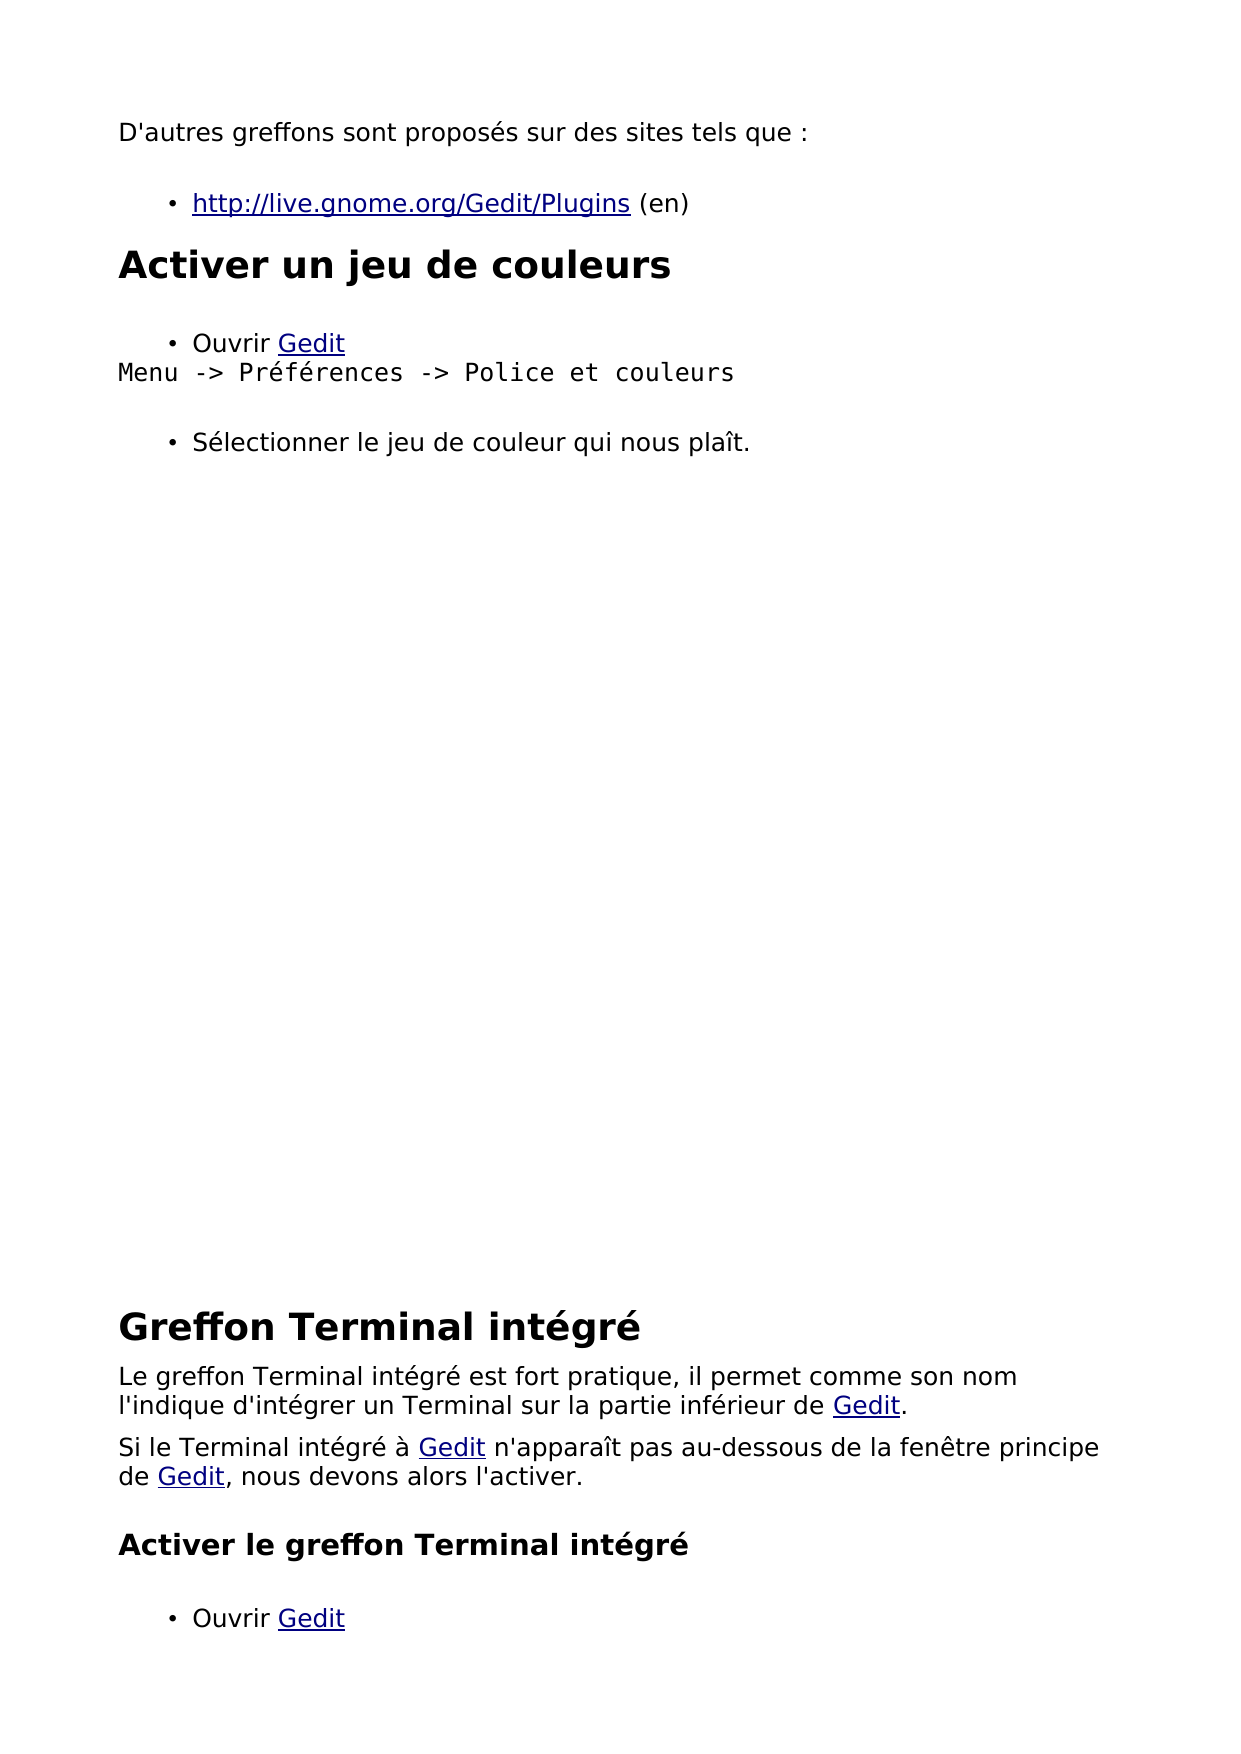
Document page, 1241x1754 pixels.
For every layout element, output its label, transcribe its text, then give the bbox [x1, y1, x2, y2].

subtitle Greffon Terminal intégré [118, 1306, 1122, 1349]
text D'autres greffons sont proposés sur des sites tels que : [118, 118, 1122, 147]
text Menu -> Préférences -> Police et couleurs [118, 358, 1122, 387]
text Si le Terminal intégré à Gedit n'apparaît pas au-dessous de la fenêtre principe de Gedit, nous devons alors l'activer. [118, 1433, 1122, 1491]
list http://live.gnome.org/Gedit/Plugins (en) [177, 189, 1122, 218]
text Le greffon Terminal intégré est fort pratique, il permet comme son nom l'indique d'intégrer un Terminal sur la partie inférieur de Gedit. [118, 1362, 1122, 1420]
list Ouvrir Gedit [177, 329, 1122, 358]
subtitle Activer un jeu de couleurs [118, 243, 1122, 287]
list Ouvrir Gedit [177, 1604, 1122, 1634]
subtitle Activer le greffon Terminal intégré [118, 1528, 1122, 1562]
list Sélectionner le jeu de couleur qui nous plaît. [177, 429, 1122, 458]
